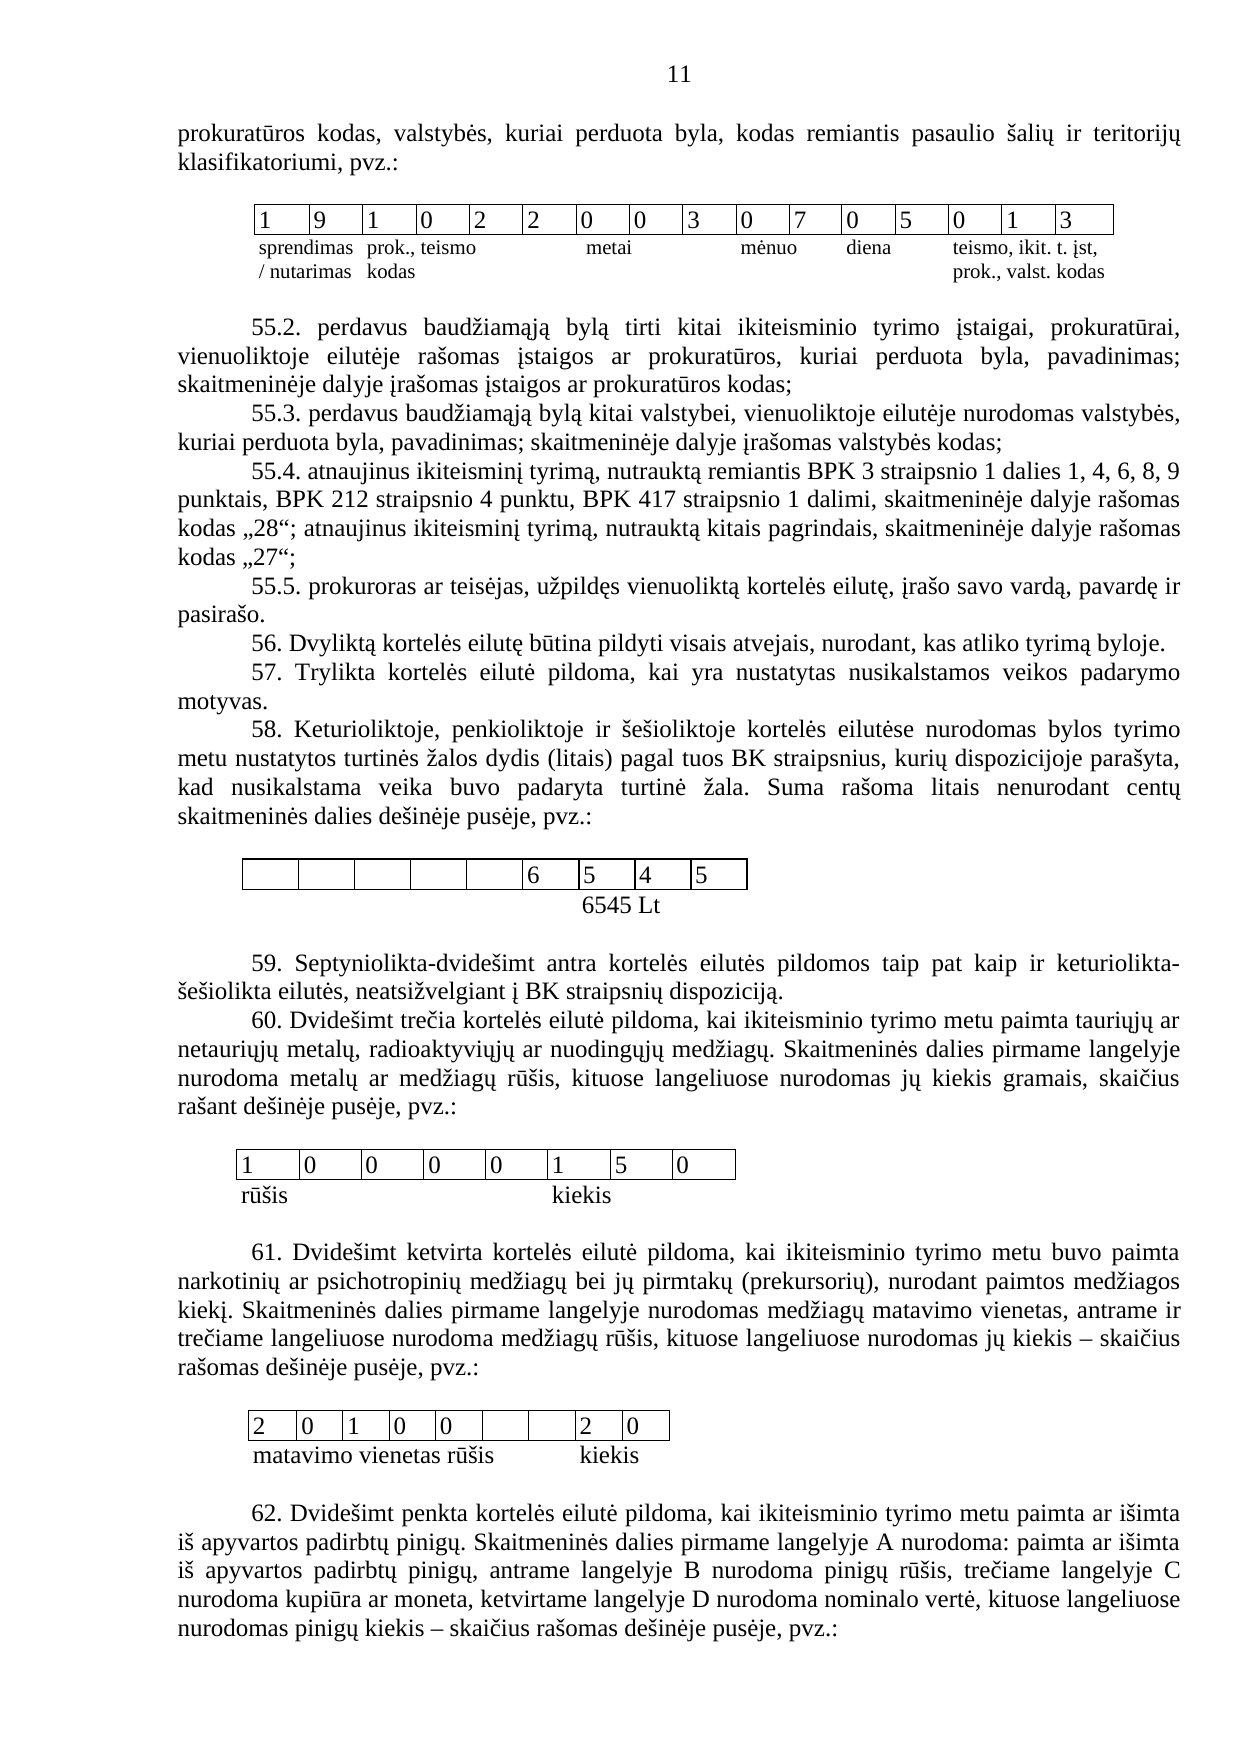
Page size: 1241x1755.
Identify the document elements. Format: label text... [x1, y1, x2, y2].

table_header 7 [790, 205, 794, 234]
table_header 0 [297, 1411, 301, 1439]
text 59. Septyniolikta-dvidešimt antra kortelės eilutės pildomos taip pat kaip ir keturiolikta-šešiolikta eilutės, neatsižvelgiant į BK straipsnių dispoziciją. [177, 948, 1181, 1005]
text 58. Keturioliktoje, penkioliktoje ir šešioliktoje kortelės eilutėse nurodomas bylos tyrimo metu nustatytos turtinės žalos dydis (litais) pagal tuos BK straipsnius, kurių dispozicijoje parašyta, kad nusikalstama veika buvo padaryta turtinė žala. Suma rašoma litais nenurodant centų skaitmeninės dalies dešinėje pusėje, pvz.: [177, 714, 1181, 829]
table_header [483, 1411, 487, 1439]
table_cell [491, 890, 495, 919]
table_header 3 [732, 205, 736, 234]
table_header 0 [731, 1150, 735, 1179]
table_header 2 [618, 1411, 622, 1439]
table_header [355, 860, 359, 889]
text 57. Trylikta kortelės eilutė pildoma, kai yra nustatytas nusikalstamos veikos padarymo motyvas. [177, 657, 1181, 714]
text prokuratūros kodas, valstybės, kuriai perduota byla, kodas remiantis pasaulio šalių ir teritorijų klasifikatoriumi, pvz.: [177, 118, 1181, 176]
table_header 0 [665, 1411, 669, 1439]
table_cell [243, 890, 247, 919]
text 55.2. perdavus baudžiamąją bylą tirti kitai ikiteisminio tyrimo įstaigai, prokuratūrai, vienuoliktoje eilutėje rašomas įstaigos ar prokuratūros, kuriai perduota byla, pavadinimas; skaitmeninėje dalyje įrašomas įstaigos ar prokuratūros kodas; [177, 312, 1181, 398]
table_header [406, 860, 410, 889]
table_header [462, 860, 466, 889]
table_header 1 [1051, 205, 1055, 234]
table_cell rūšis [543, 1180, 547, 1208]
table_header 0 [424, 1150, 428, 1179]
table_header 5 [944, 205, 948, 234]
table_header 1 [385, 1411, 389, 1439]
table_header 2 [572, 205, 576, 234]
text 55.3. perdavus baudžiamąją bylą kitai valstybei, vienuoliktoje eilutėje nurodomas valstybės, kuriai perduota byla, pavadinimas; skaitmeninėje dalyje įrašomas valstybės kodas; [177, 398, 1181, 456]
table_header 0 [431, 1411, 435, 1439]
table_header 0 [891, 205, 895, 234]
table_header 0 [949, 205, 953, 234]
table_cell mėnuo [736, 235, 842, 283]
table_header [571, 1411, 575, 1439]
table_header 1 [548, 1150, 552, 1179]
table_header 2 [249, 1411, 253, 1439]
text 62. Dvidešimt penkta kortelės eilutė pildoma, kai ikiteisminio tyrimo metu paimta ar išimta iš apyvartos padirbtų pinigų. Skaitmeninės dalies pirmame langelyje A nurodoma: paimta ar išimta iš apyvartos padirbtų pinigų, antrame langelyje B nurodoma pinigų rūšis, trečiame langelyje C nurodoma kupiūra ar moneta, ketvirtame langelyje D nurodoma nominalo vertė, kituose langeliuose nurodomas pinigų kiekis – skaičius rašomas dešinėje pusėje, pvz.: [177, 1498, 1181, 1642]
text 56. Dvyliktą kortelės eilutę būtina pildyti visais atvejais, nurodant, kas atliko tyrimą byloje. [177, 628, 1181, 657]
table_header 0 [625, 205, 629, 234]
table_header [299, 860, 303, 889]
text 55.5. prokuroras ar teisėjas, užpildęs vienuoliktą kortelės eilutę, įrašo savo vardą, pavardę ir pasirašo. [177, 571, 1181, 628]
table_header [243, 860, 247, 889]
table_header 1 [237, 1150, 241, 1179]
table_header 0 [300, 1150, 304, 1179]
table_header 6 [523, 860, 527, 889]
table_header 0 [842, 205, 846, 234]
table_header 0 [785, 205, 789, 234]
table_header 0 [465, 205, 469, 234]
table_cell rūšis [237, 1180, 241, 1208]
table_header [467, 860, 471, 889]
table_header 1 [363, 205, 367, 234]
table_header 0 [478, 1411, 482, 1439]
table_header 0 [543, 1150, 547, 1179]
table_header 5 [668, 1150, 672, 1179]
table_cell diena [842, 235, 948, 283]
table_header 3 [1109, 205, 1113, 234]
table_header 1 [343, 1411, 347, 1439]
table_cell metai [523, 235, 736, 283]
table_header 1 [606, 1150, 610, 1179]
table_header [529, 1411, 533, 1439]
table_header 6 [574, 860, 578, 889]
table_header 1 [295, 1150, 299, 1179]
table_header 3 [683, 205, 687, 234]
table_header 0 [357, 1150, 361, 1179]
table_header [411, 860, 415, 889]
table_header 1 [1002, 205, 1006, 234]
table_header 2 [523, 205, 527, 234]
text 55.4. atnaujinus ikiteisminį tyrimą, nutrauktą remiantis BPK 3 straipsnio 1 dalies 1, 4, 6, 8, 9 punktais, BPK 212 straipsnio 4 punktu, BPK 417 straipsnio 1 dalimi, skaitmeninėje dalyje rašomas kodas „28“; atnaujinus ikiteisminį tyrimą, nutrauktą kitais pagrindais, skaitmeninėje dalyje rašomas kodas „27“; [177, 456, 1181, 571]
text 60. Dvidešimt trečia kortelės eilutė pildoma, kai ikiteisminio tyrimo metu paimta tauriųjų ar netauriųjų metalų, radioaktyviųjų ar nuodingųjų medžiagų. Skaitmeninės dalies pirmame langelyje nurodoma metalų ar medžiagų rūšis, kituose langeliuose nurodomas jų kiekis gramais, skaičius rašant dešinėje pusėje, pvz.: [177, 1005, 1181, 1120]
table_header [350, 860, 354, 889]
table_header [294, 860, 298, 889]
table_header 1 [305, 205, 309, 234]
table_header 9 [358, 205, 362, 234]
table_header 1 [412, 205, 416, 234]
table_header 0 [630, 205, 634, 234]
table_header [518, 860, 522, 889]
table_header 0 [486, 1150, 490, 1179]
text 61. Dvidešimt ketvirta kortelės eilutė pildoma, kai ikiteisminio tyrimo metu buvo paimta narkotinių ar psichotropinių medžiagų bei jų pirmtakų (prekursorių), nurodant paimtos medžiagos kiekį. Skaitmeninės dalies pirmame langelyje nurodomas medžiagų matavimo vienetas, antrame ir trečiame langeliuose nurodoma medžiagų rūšis, kituose langeliuose nurodomas jų kiekis – skaičius rašomas dešinėje pusėje, pvz.: [177, 1237, 1181, 1381]
table_header 0 [481, 1150, 485, 1179]
